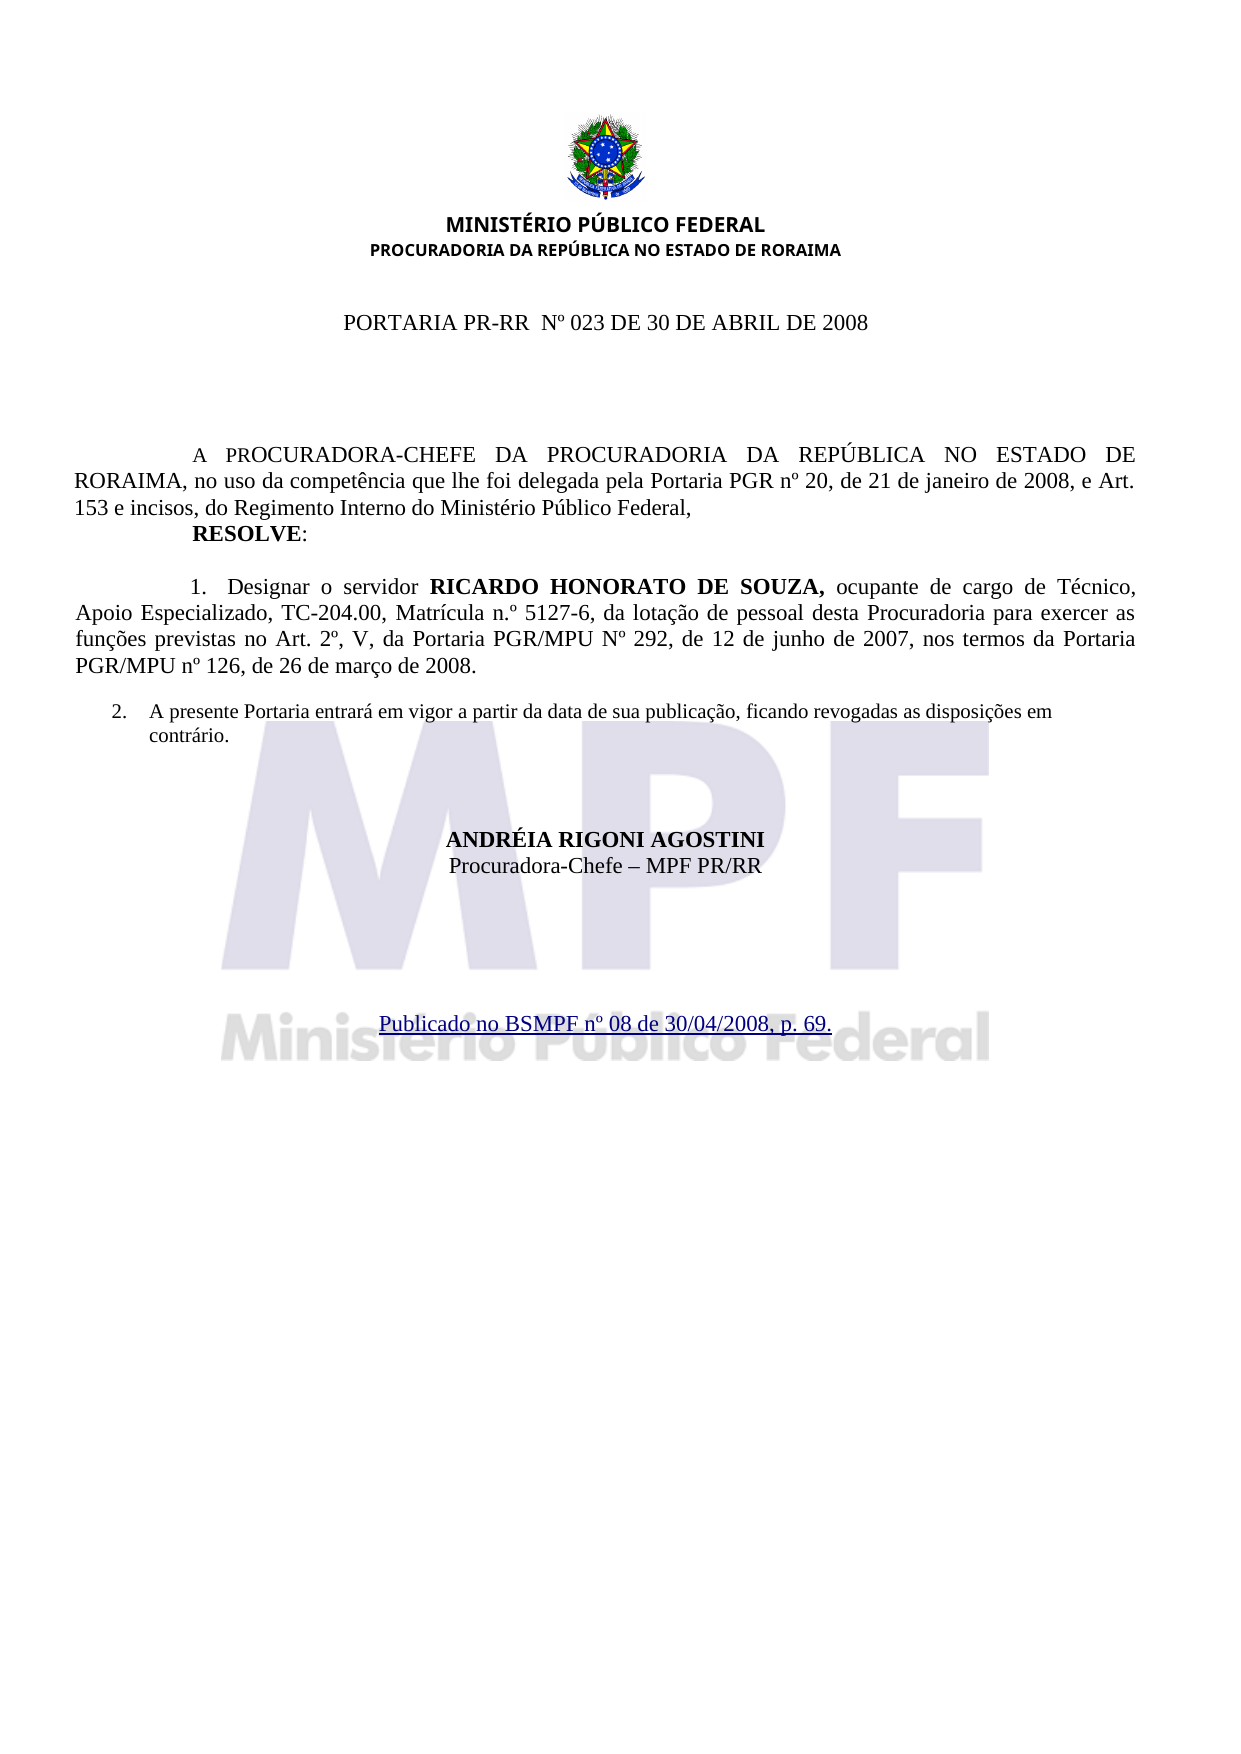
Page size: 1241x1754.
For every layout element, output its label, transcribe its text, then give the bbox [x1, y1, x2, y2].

text PORTARIA PR-RR Nº 023 DE 30 DE ABRIL DE 2008 [74, 309, 1137, 336]
picture [563, 112, 647, 201]
picture [221, 747, 989, 826]
list Designar o servidor RICARDO HONORATO DE SOUZA, ocupante de cargo de Técnico, Apoio Especializado, TC-204.00, Matrícula n.º 5127-6, da lotação de pessoal desta Procuradoria para exercer as funções previstas no Art. 2º, V, da Portaria PGR/MPU Nº 292, de 12 de junho de 2007, nos termos da Portaria PGR/MPU nº 126, de 26 de março de 2008. [38, 573, 1137, 678]
picture [221, 879, 989, 1010]
picture [221, 1037, 989, 1061]
text Publicado no BSMPF nº 08 de 30/04/2008, p. 69. [74, 1010, 1137, 1037]
text RESOLVE: [74, 520, 1137, 546]
list A presente Portaria entrará em vigor a partir da data de sua publicação, ficando revogadas as disposições em contrário. [111, 699, 1137, 747]
text A PROCURADORA-CHEFE DA PROCURADORIA DA REPÚBLICA NO ESTADO DE RORAIMA, no uso da competência que lhe foi delegada pela Portaria PGR nº 20, de 21 de janeiro de 2008, e Art. 153 e incisos, do Regimento Interno do Ministério Público Federal, [74, 441, 1137, 520]
text Procuradora-Chefe – MPF PR/RR [74, 852, 1137, 879]
subtitle ANDRÉIA RIGONI AGOSTINI [74, 826, 1137, 852]
